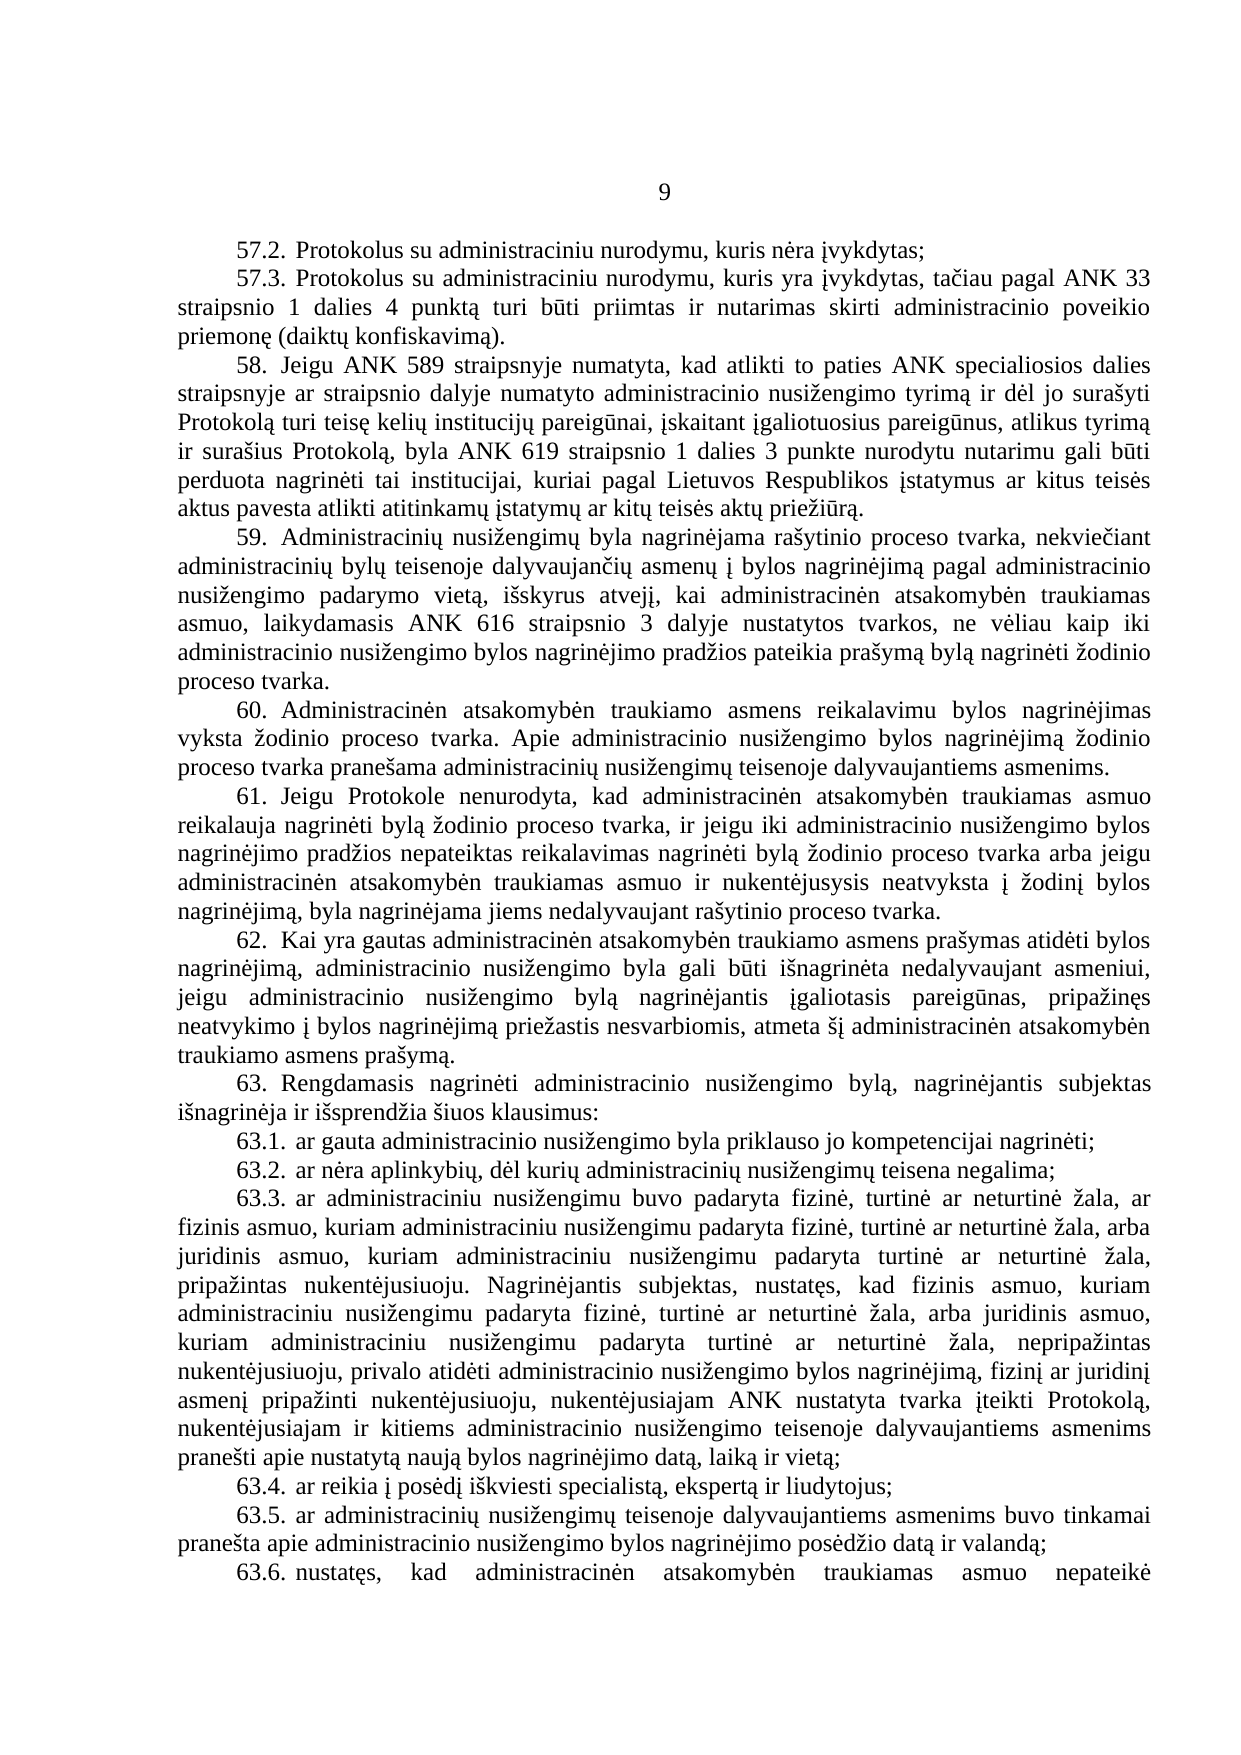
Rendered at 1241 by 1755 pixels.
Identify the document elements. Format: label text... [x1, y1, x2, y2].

text 57.2. Protokolus su administraciniu nurodymu, kuris nėra įvykdytas; [177, 235, 1152, 263]
text 63.4. ar reikia į posėdį iškviesti specialistą, ekspertą ir liudytojus; [177, 1471, 1152, 1500]
text 63.3. ar administraciniu nusižengimu buvo padaryta fizinė, turtinė ar neturtinė žala, ar fizinis asmuo, kuriam administraciniu nusižengimu padaryta fizinė, turtinė ar neturtinė žala, arba juridinis asmuo, kuriam administraciniu nusižengimu padaryta turtinė ar neturtinė žala, pripažintas nukentėjusiuoju. Nagrinėjantis subjektas, nustatęs, kad fizinis asmuo, kuriam administraciniu nusižengimu padaryta fizinė, turtinė ar neturtinė žala, arba juridinis asmuo, kuriam administraciniu nusižengimu padaryta turtinė ar neturtinė žala, nepripažintas nukentėjusiuoju, privalo atidėti administracinio nusižengimo bylos nagrinėjimą, fizinį ar juridinį asmenį pripažinti nukentėjusiuoju, nukentėjusiajam ANK nustatyta tvarka įteikti Protokolą, nukentėjusiajam ir kitiems administracinio nusižengimo teisenoje dalyvaujantiems asmenims pranešti apie nustatytą naują bylos nagrinėjimo datą, laiką ir vietą; [177, 1183, 1152, 1471]
text 62. Kai yra gautas administracinėn atsakomybėn traukiamo asmens prašymas atidėti bylos nagrinėjimą, administracinio nusižengimo byla gali būti išnagrinėta nedalyvaujant asmeniui, jeigu administracinio nusižengimo bylą nagrinėjantis įgaliotasis pareigūnas, pripažinęs neatvykimo į bylos nagrinėjimą priežastis nesvarbiomis, atmeta šį administracinėn atsakomybėn traukiamo asmens prašymą. [177, 925, 1152, 1068]
text 57.3. Protokolus su administraciniu nurodymu, kuris yra įvykdytas, tačiau pagal ANK 33 straipsnio 1 dalies 4 punktą turi būti priimtas ir nutarimas skirti administracinio poveikio priemonę (daiktų konfiskavimą). [177, 263, 1152, 350]
text 59. Administracinių nusižengimų byla nagrinėjama rašytinio proceso tvarka, nekviečiant administracinių bylų teisenoje dalyvaujančių asmenų į bylos nagrinėjimą pagal administracinio nusižengimo padarymo vietą, išskyrus atvejį, kai administracinėn atsakomybėn traukiamas asmuo, laikydamasis ANK 616 straipsnio 3 dalyje nustatytos tvarkos, ne vėliau kaip iki administracinio nusižengimo bylos nagrinėjimo pradžios pateikia prašymą bylą nagrinėti žodinio proceso tvarka. [177, 522, 1152, 695]
text 63.5. ar administracinių nusižengimų teisenoje dalyvaujantiems asmenims buvo tinkamai pranešta apie administracinio nusižengimo bylos nagrinėjimo posėdžio datą ir valandą; [177, 1500, 1152, 1557]
text 63.6. nustatęs, kad administracinėn atsakomybėn traukiamas asmuo nepateikė [177, 1557, 1152, 1586]
text 58. Jeigu ANK 589 straipsnyje numatyta, kad atlikti to paties ANK specialiosios dalies straipsnyje ar straipsnio dalyje numatyto administracinio nusižengimo tyrimą ir dėl jo surašyti Protokolą turi teisę kelių institucijų pareigūnai, įskaitant įgaliotuosius pareigūnus, atlikus tyrimą ir surašius Protokolą, byla ANK 619 straipsnio 1 dalies 3 punkte nurodytu nutarimu gali būti perduota nagrinėti tai institucijai, kuriai pagal Lietuvos Respublikos įstatymus ar kitus teisės aktus pavesta atlikti atitinkamų įstatymų ar kitų teisės aktų priežiūrą. [177, 350, 1152, 522]
text 61. Jeigu Protokole nenurodyta, kad administracinėn atsakomybėn traukiamas asmuo reikalauja nagrinėti bylą žodinio proceso tvarka, ir jeigu iki administracinio nusižengimo bylos nagrinėjimo pradžios nepateiktas reikalavimas nagrinėti bylą žodinio proceso tvarka arba jeigu administracinėn atsakomybėn traukiamas asmuo ir nukentėjusysis neatvyksta į žodinį bylos nagrinėjimą, byla nagrinėjama jiems nedalyvaujant rašytinio proceso tvarka. [177, 781, 1152, 925]
text 63.1. ar gauta administracinio nusižengimo byla priklauso jo kompetencijai nagrinėti; [177, 1126, 1152, 1155]
text 63. Rengdamasis nagrinėti administracinio nusižengimo bylą, nagrinėjantis subjektas išnagrinėja ir išsprendžia šiuos klausimus: [177, 1068, 1152, 1126]
text 60. Administracinėn atsakomybėn traukiamo asmens reikalavimu bylos nagrinėjimas vyksta žodinio proceso tvarka. Apie administracinio nusižengimo bylos nagrinėjimą žodinio proceso tvarka pranešama administracinių nusižengimų teisenoje dalyvaujantiems asmenims. [177, 695, 1152, 781]
text 63.2. ar nėra aplinkybių, dėl kurių administracinių nusižengimų teisena negalima; [177, 1155, 1152, 1183]
